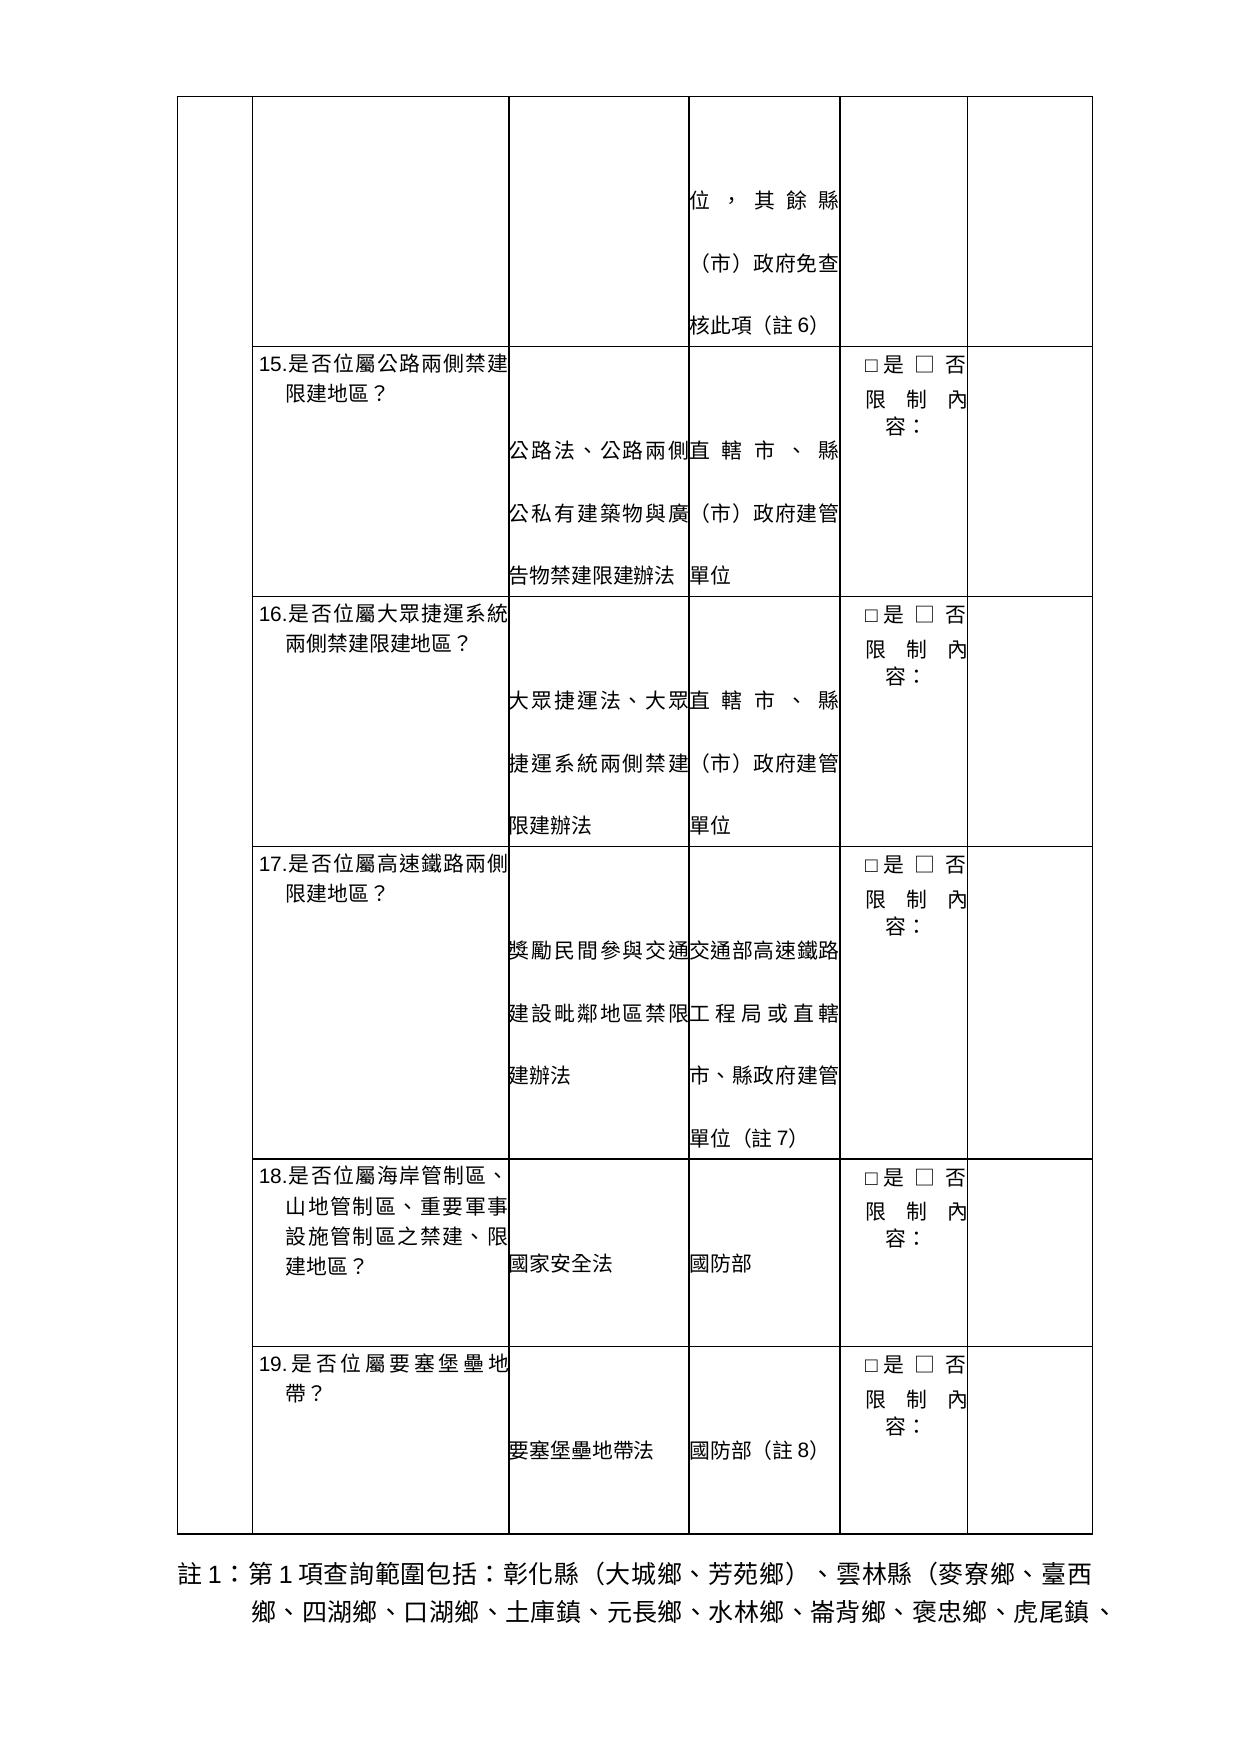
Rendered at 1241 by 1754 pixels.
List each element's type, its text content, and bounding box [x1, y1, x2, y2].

table_cell 國防部（註8） [690, 1347, 839, 1533]
table_cell [968, 347, 1092, 596]
table_cell 位，其餘縣（市）政府免查核此項（註6） [690, 97, 839, 346]
table_cell 16.是否位屬大眾捷運系統兩側禁建限建地區？ [253, 597, 508, 846]
table_cell [510, 97, 688, 346]
table_cell □ 是 □ 否 限制內容： [841, 597, 967, 846]
table_cell [968, 597, 1092, 846]
table_cell □ 是 □ 否 限制內容： [841, 1347, 967, 1533]
table_cell [968, 1160, 1092, 1346]
table_cell 19.是否位屬要塞堡壘地帶？ [253, 1347, 508, 1533]
table_cell 國家安全法 [510, 1160, 688, 1346]
table_cell 獎勵民間參與交通建設毗鄰地區禁限建辦法 [510, 847, 688, 1158]
table_cell 大眾捷運法、大眾捷運系統兩側禁建限建辦法 [510, 597, 688, 846]
table_cell 交通部高速鐵路工程局或直轄市、縣政府建管單位（註7） [690, 847, 839, 1158]
table_cell 直轄市、縣（市）政府建管單位 [690, 597, 839, 846]
table_cell [253, 97, 508, 346]
table_cell □ 是 □ 否 限制內容： [841, 1160, 967, 1346]
table_cell 15.是否位屬公路兩側禁建限建地區？ [253, 347, 508, 596]
table_cell □ 是 □ 否 限制內容： [841, 347, 967, 596]
text 註1：第1項查詢範圍包括：彰化縣（大城鄉、芳苑鄉）、雲林縣（麥寮鄉、臺西鄉、四湖鄉、口湖鄉、土庫鎮、元長鄉、水林鄉、崙背鄉、褒忠鄉、虎尾鎮、東勢鄉、大埤鄉、北港鎮）、嘉義縣（東石鄉、布袋鎮）、臺南市（鹽水區、學甲區、北門區）、屏東縣（東港鎮、林邊鄉、佳冬鄉、枋寮鄉），其餘鄉（鎮、市、區）非屬該查詢項目所稱「嚴重地層下陷地區」範圍，得免予查詢。 [177, 1553, 1092, 1628]
table_cell 直轄市、縣（市）政府建管單位 [690, 347, 839, 596]
table_cell [968, 1347, 1092, 1533]
table_cell 18.是否位屬海岸管制區、山地管制區、重要軍事設施管制區之禁建、限建地區？ [253, 1160, 508, 1346]
table_cell [968, 97, 1092, 346]
table_cell [178, 97, 252, 1533]
table_cell □ 是 □ 否 限制內容： [841, 847, 967, 1158]
table_cell 國防部 [690, 1160, 839, 1346]
table_cell 要塞堡壘地帶法 [510, 1347, 688, 1533]
table_cell 公路法、公路兩側公私有建築物與廣告物禁建限建辦法 [510, 347, 688, 596]
table_cell 17.是否位屬高速鐵路兩側限建地區？ [253, 847, 508, 1158]
table_cell [841, 97, 967, 346]
table_cell [968, 847, 1092, 1158]
